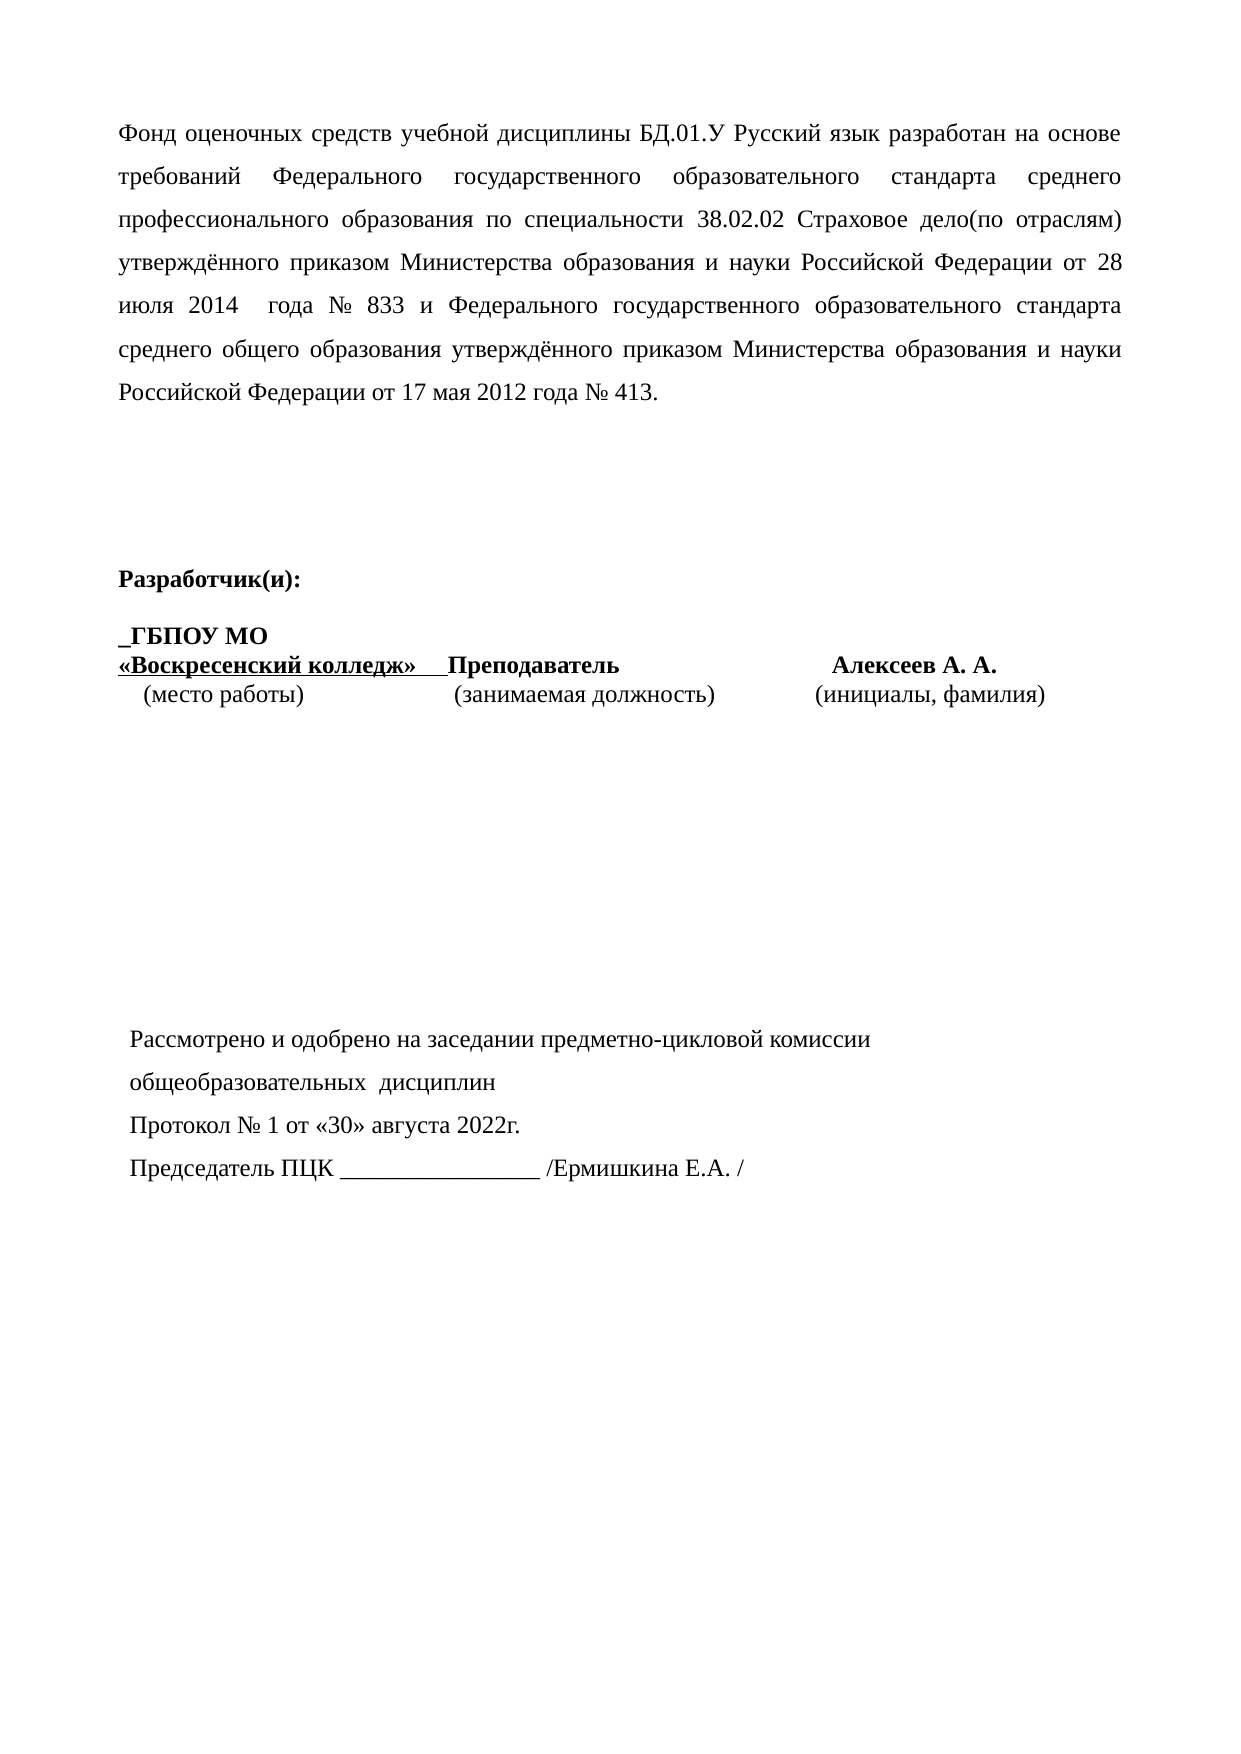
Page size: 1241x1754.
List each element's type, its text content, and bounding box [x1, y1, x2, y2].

text Фонд оценочных средств учебной дисциплины БД.01.У Русский язык разработан на основе требований Федерального государственного образовательного стандарта среднего профессионального образования по специальности 38.02.02 Страховое дело(по отраслям) утверждённого приказом Министерства образования и науки Российской Федерации от 28 июля 2014 года № 833 и Федерального государственного образовательного стандарта среднего общего образования утверждённого приказом Министерства образования и науки Российской Федерации от 17 мая 2012 года № 413. [118, 118, 1122, 406]
text _ГБПОУ МО [118, 621, 1122, 650]
table_header Рассмотрено и одобрено на заседании предметно-цикловой комиссии общеобразовательных дисциплин Протокол № 1 от «30» августа 2022г. Председатель ПЦК ________________ /Ермишкина Е.А. / [118, 1024, 954, 1225]
text (место работы) (занимаемая должность) (инициалы, фамилия) [118, 679, 1122, 707]
text «Воскресенский колледж» Преподаватель Алексеев А. А. [118, 650, 1122, 679]
table_cell [118, 1225, 954, 1311]
text Разработчик(и): [118, 564, 1122, 592]
